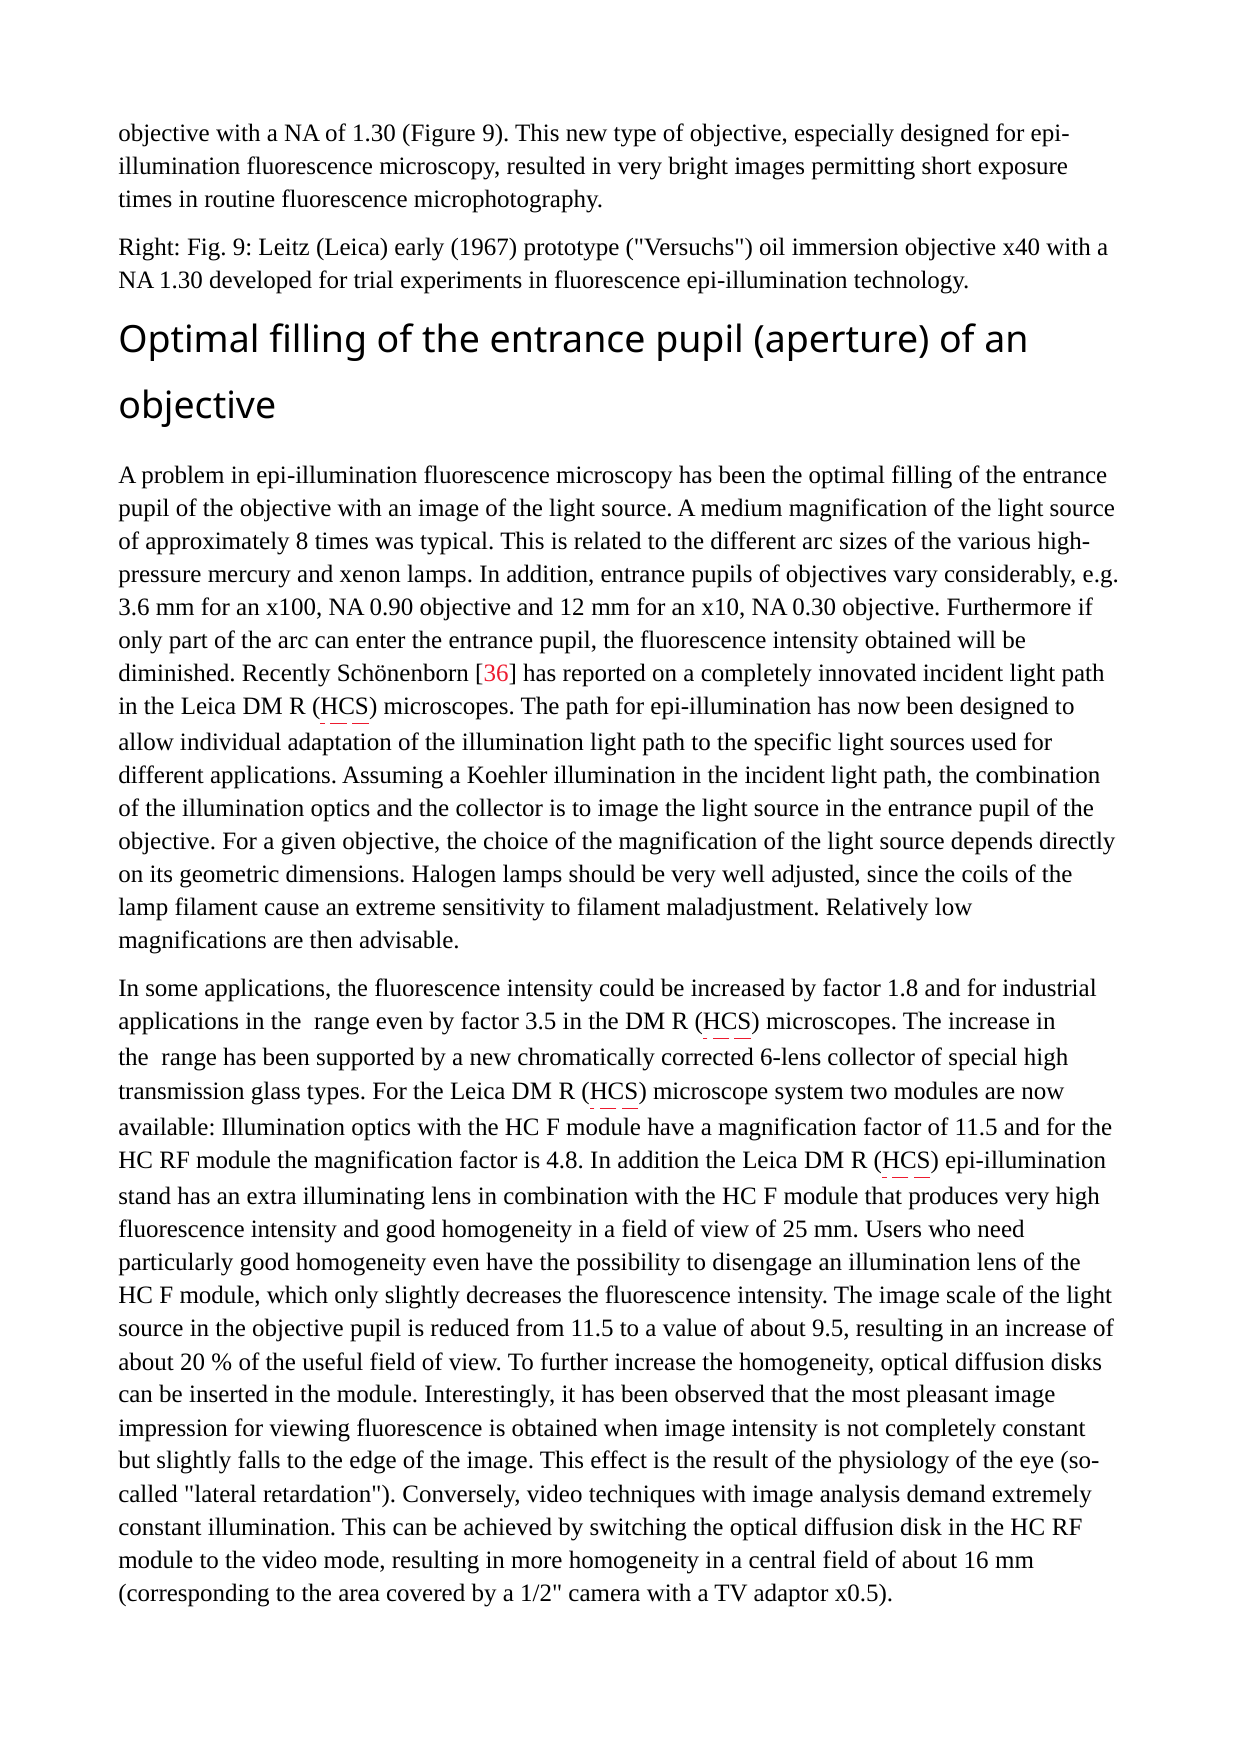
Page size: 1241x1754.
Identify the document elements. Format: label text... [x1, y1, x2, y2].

subtitle Optimal filling of the entrance pupil (aperture) of an objective [118, 312, 1122, 430]
text objective with a NA of 1.30 (Figure 9). This new type of objective, especially designed for epi-illumination fluorescence microscopy, resulted in very bright images permitting short exposure times in routine fluorescence microphotography. [118, 118, 1122, 213]
text In some applications, the fluorescence intensity could be increased by factor 1.8 and for industrial applications in the range even by factor 3.5 in the DM R (HCS) microscopes. The increase in the range has been supported by a new chromatically corrected 6-lens collector of special high transmission glass types. For the Leica DM R (HCS) microscope system two modules are now available: Illumination optics with the HC F module have a magnification factor of 11.5 and for the HC RF module the magnification factor is 4.8. In addition the Leica DM R (HCS) epi-illumination stand has an extra illuminating lens in combination with the HC F module that produces very high fluorescence intensity and good homogeneity in a field of view of 25 mm. Users who need particularly good homogeneity even have the possibility to disengage an illumination lens of the HC F module, which only slightly decreases the fluorescence intensity. The image scale of the light source in the objective pupil is reduced from 11.5 to a value of about 9.5, resulting in an increase of about 20 % of the useful field of view. To further increase the homogeneity, optical diffusion disks can be inserted in the module. Interestingly, it has been observed that the most pleasant image impression for viewing fluorescence is obtained when image intensity is not completely constant but slightly falls to the edge of the image. This effect is the result of the physiology of the eye (so-called "lateral retardation"). Conversely, video techniques with image analysis demand extremely constant illumination. This can be achieved by switching the optical diffusion disk in the HC RF module to the video mode, resulting in more homogeneity in a central field of about 16 mm (corresponding to the area covered by a 1/2" camera with a TV adaptor x0.5). [118, 973, 1122, 1606]
text A problem in epi-illumination fluorescence microscopy has been the optimal filling of the entrance pupil of the objective with an image of the light source. A medium magnification of the light source of approximately 8 times was typical. This is related to the different arc sizes of the various high-pressure mercury and xenon lamps. In addition, entrance pupils of objectives vary considerably, e.g. 3.6 mm for an x100, NA 0.90 objective and 12 mm for an x10, NA 0.30 objective. Furthermore if only part of the arc can enter the entrance pupil, the fluorescence intensity obtained will be diminished. Recently Schönenborn [36] has reported on a completely innovated incident light path in the Leica DM R (HCS) microscopes. The path for epi-illumination has now been designed to allow individual adaptation of the illumination light path to the specific light sources used for different applications. Assuming a Koehler illumination in the incident light path, the combination of the illumination optics and the collector is to image the light source in the entrance pupil of the objective. For a given objective, the choice of the magnification of the light source depends directly on its geometric dimensions. Halogen lamps should be very well adjusted, since the coils of the lamp filament cause an extreme sensitivity to filament maladjustment. Relatively low magnifications are then advisable. [118, 460, 1122, 954]
text Right: Fig. 9: Leitz (Leica) early (1967) prototype ("Versuchs") oil immersion objective x40 with a NA 1.30 developed for trial experiments in fluorescence epi-illumination technology. [118, 232, 1122, 293]
